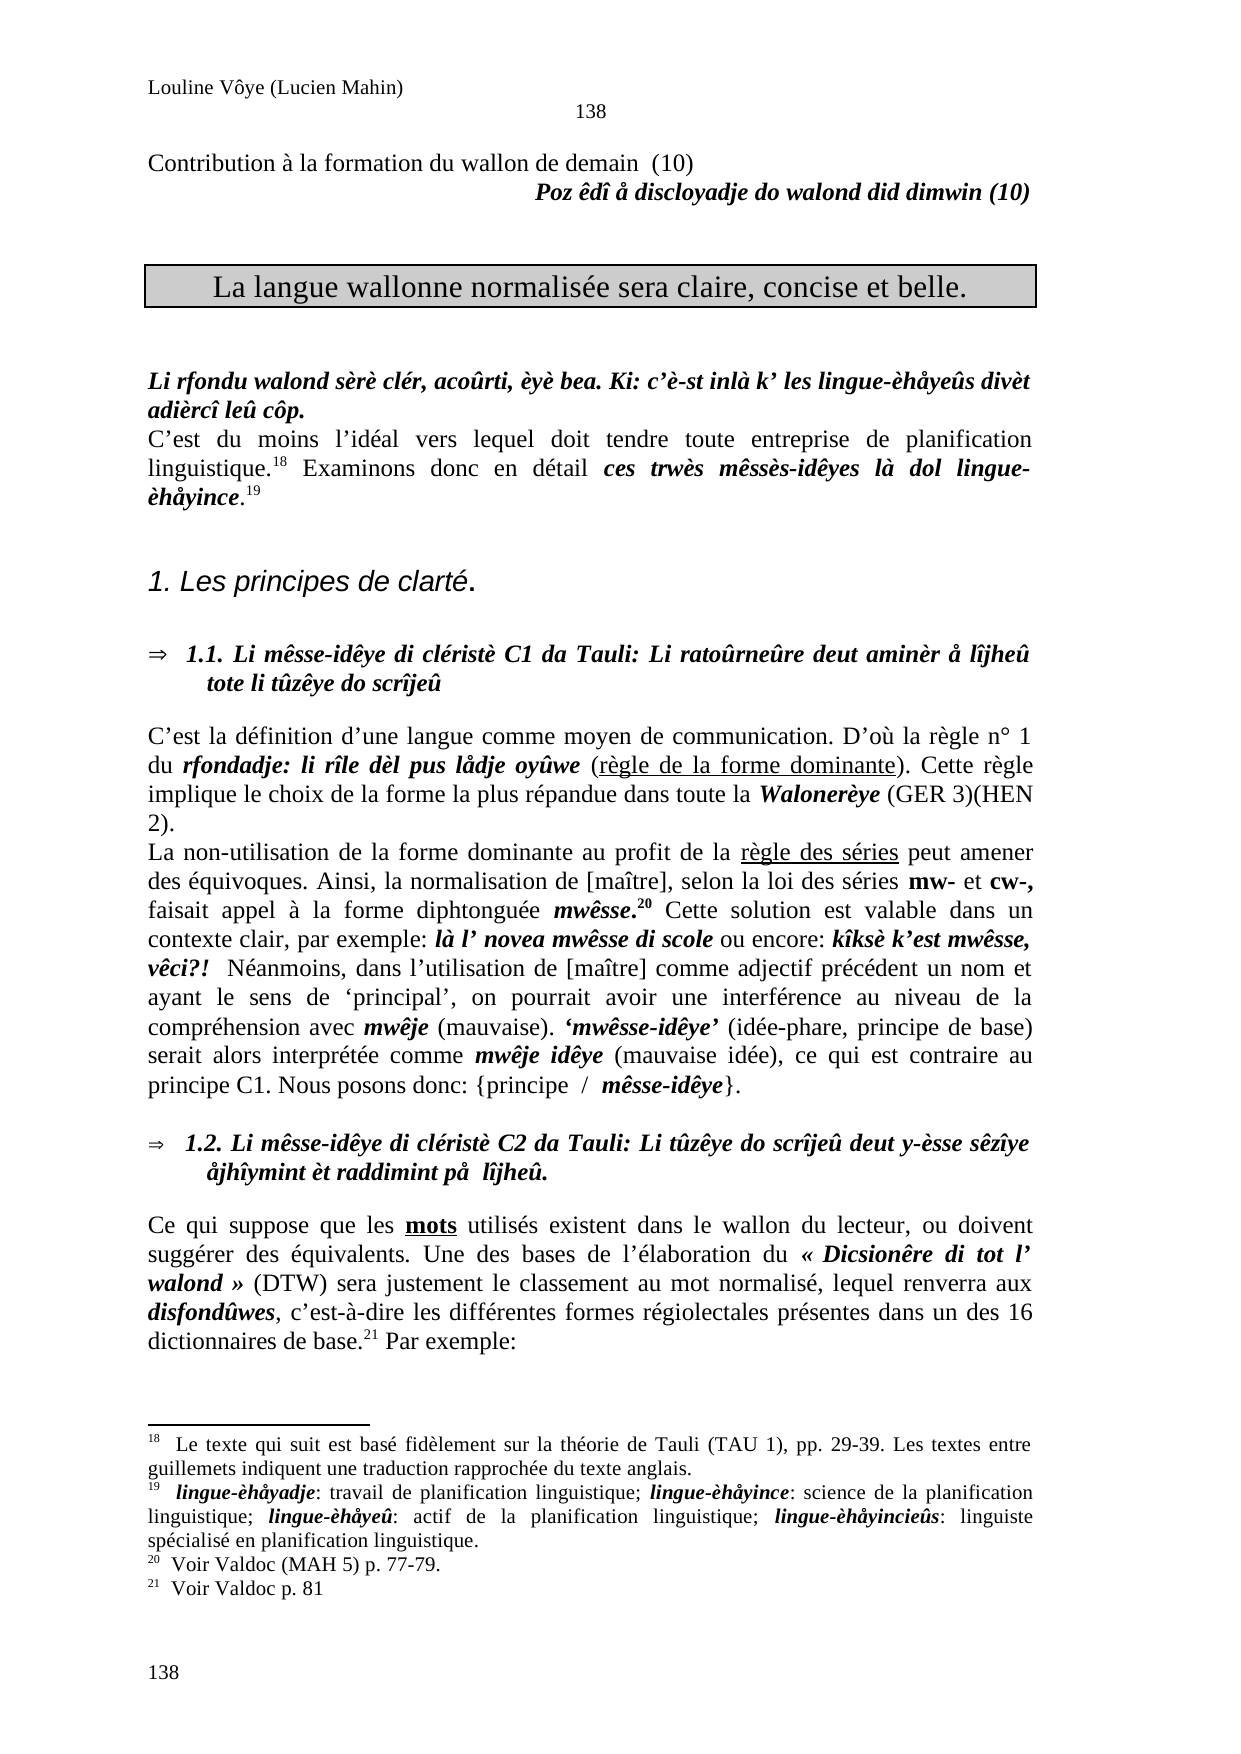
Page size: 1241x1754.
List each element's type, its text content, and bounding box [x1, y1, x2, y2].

text Contribution à la formation du wallon de demain (10) [148, 148, 1033, 177]
text Li rfondu walond sèrè clér, acoûrti, èyè bea. Ki: c’è-st inlà k’ les lingue-èhåyeûs divèt adièrcî leû côp. [148, 366, 1033, 424]
text Le texte qui suit est basé fidèlement sur la théorie de Tauli (TAU 1), pp. 29-39. Les textes entre guillemets indiquent une traduction rapprochée du texte anglais. [148, 1431, 1033, 1479]
text La langue wallonne normalisée sera claire, concise et belle. [146, 266, 1035, 306]
text lingue-èhåyadje: travail de planification linguistique; lingue-èhåyince: science de la planification linguistique; lingue-èhåyeû: actif de la planification linguistique; lingue-èhåyincieûs: linguiste spécialisé en planification linguistique. [148, 1479, 1033, 1552]
text C’est la définition d’une langue comme moyen de communication. D’où la règle n° 1 du rfondadje: li rîle dèl pus lådje oyûwe (règle de la forme dominante). Cette règle implique le choix de la forme la plus répandue dans toute la Walonerèye (GER 3)(HEN 2). [148, 721, 1033, 837]
list 1.1. Li mêsse-idêye di cléristè C1 da Tauli: Li ratoûrneûre deut aminèr å lîjheû tote li tûzêye do scrîjeû [148, 638, 1033, 697]
text C’est du moins l’idéal vers lequel doit tendre toute entreprise de planification linguistique. Examinons donc en détail ces trwès mêssès-idêyes là dol lingue-èhåyince. [148, 424, 1033, 511]
text La non-utilisation de la forme dominante au profit de la règle des séries peut amener des équivoques. Ainsi, la normalisation de [maître], selon la loi des séries mw- et cw-, faisait appel à la forme diphtonguée mwêsse. Cette solution est valable dans un contexte clair, par exemple: là l’ novea mwêsse di scole ou encore: kîksè k’est mwêsse, vêci?! Néanmoins, dans l’utilisation de [maître] comme adjectif précédent un nom et ayant le sens de ‘principal’, on pourrait avoir une interférence au niveau de la compréhension avec mwêje (mauvaise). ‘mwêsse-idêye’ (idée-phare, principe de base) serait alors interprétée comme mwêje idêye (mauvaise idée), ce qui est contraire au principe C1. Nous posons donc: {principe / mêsse-idêye}. [148, 837, 1033, 1098]
text 1. Les principes de clarté. [148, 563, 1033, 597]
text Voir Valdoc (MAH 5) p. 77-79. [148, 1552, 1033, 1576]
text Voir Valdoc p. 81 [148, 1576, 1033, 1600]
list 1.2. Li mêsse-idêye di cléristè C2 da Tauli: Li tûzêye do scrîjeû deut y-èsse sêzîye åjhîymint èt raddimint på lîjheû. [148, 1128, 1033, 1186]
text Poz êdî å discloyadje do walond did dimwin (10) [148, 177, 1033, 206]
text Ce qui suppose que les mots utilisés existent dans le wallon du lecteur, ou doivent suggérer des équivalents. Une des bases de l’élaboration du « Dicsionêre di tot l’ walond » (DTW) sera justement le classement au mot normalisé, lequel renverra aux disfondûwes, c’est-à-dire les différentes formes régiolectales présentes dans un des 16 dictionnaires de base. Par exemple: [148, 1210, 1033, 1355]
